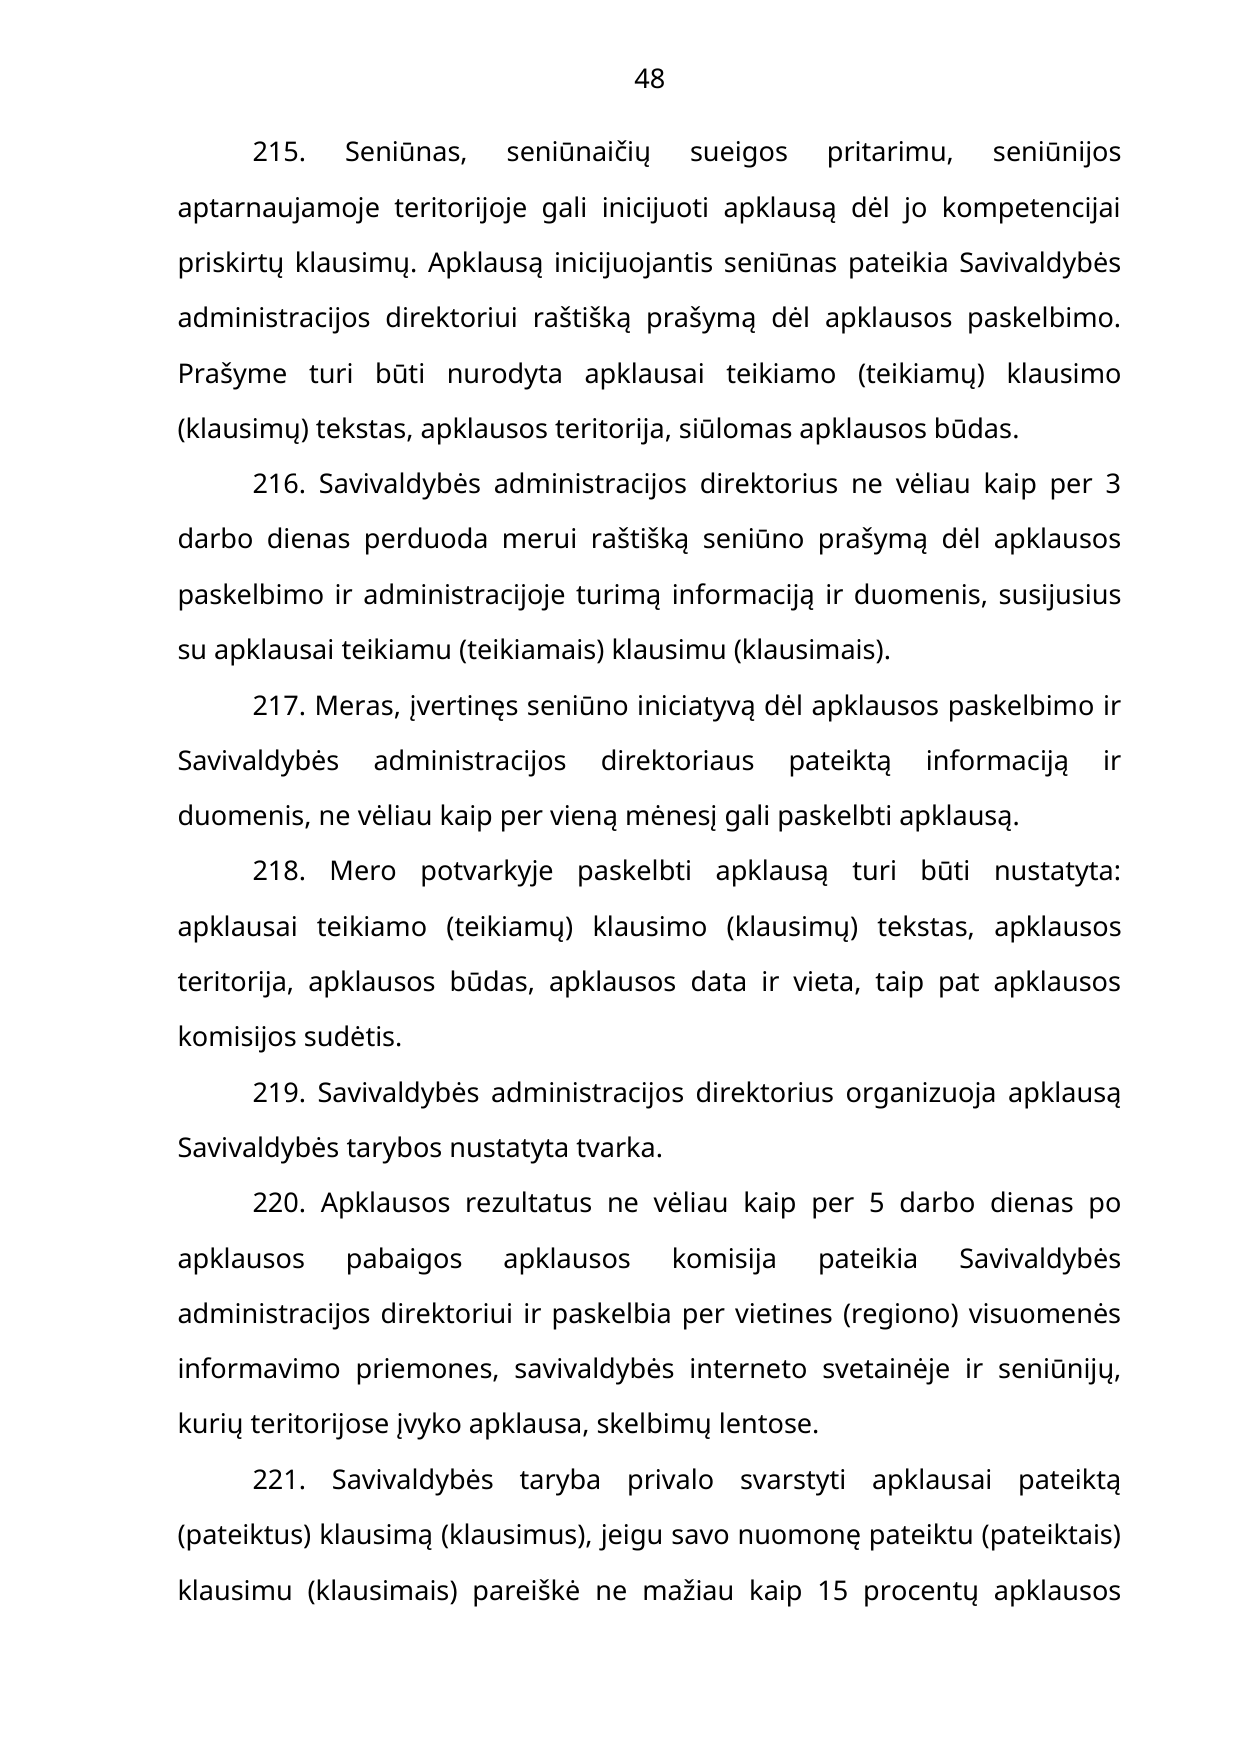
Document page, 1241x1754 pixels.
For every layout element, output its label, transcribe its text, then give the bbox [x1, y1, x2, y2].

text 218. Mero potvarkyje paskelbti apklausą turi būti nustatyta: apklausai teikiamo (teikiamų) klausimo (klausimų) tekstas, apklausos teritorija, apklausos būdas, apklausos data ir vieta, taip pat apklausos komisijos sudėtis. [177, 852, 1122, 1055]
text 220. Apklausos rezultatus ne vėliau kaip per 5 darbo dienas po apklausos pabaigos apklausos komisija pateikia Savivaldybės administracijos direktoriui ir paskelbia per vietines (regiono) visuomenės informavimo priemones, savivaldybės interneto svetainėje ir seniūnijų, kurių teritorijose įvyko apklausa, skelbimų lentose. [177, 1184, 1122, 1442]
text 221. Savivaldybės taryba privalo svarstyti apklausai pateiktą (pateiktus) klausimą (klausimus), jeigu savo nuomonę pateiktu (pateiktais) klausimu (klausimais) pareiškė ne mažiau kaip 15 procentų apklausos [177, 1460, 1122, 1608]
text 216. Savivaldybės administracijos direktorius ne vėliau kaip per 3 darbo dienas perduoda merui raštišką seniūno prašymą dėl apklausos paskelbimo ir administracijoje turimą informaciją ir duomenis, susijusius su apklausai teikiamu (teikiamais) klausimu (klausimais). [177, 465, 1122, 667]
text 215. Seniūnas, seniūnaičių sueigos pritarimu, seniūnijos aptarnaujamoje teritorijoje gali inicijuoti apklausą dėl jo kompetencijai priskirtų klausimų. Apklausą inicijuojantis seniūnas pateikia Savivaldybės administracijos direktoriui raštišką prašymą dėl apklausos paskelbimo. Prašyme turi būti nurodyta apklausai teikiamo (teikiamų) klausimo (klausimų) tekstas, apklausos teritorija, siūlomas apklausos būdas. [177, 133, 1122, 446]
text 217. Meras, įvertinęs seniūno iniciatyvą dėl apklausos paskelbimo ir Savivaldybės administracijos direktoriaus pateiktą informaciją ir duomenis, ne vėliau kaip per vieną mėnesį gali paskelbti apklausą. [177, 686, 1122, 833]
text 219. Savivaldybės administracijos direktorius organizuoja apklausą Savivaldybės tarybos nustatyta tvarka. [177, 1073, 1122, 1165]
